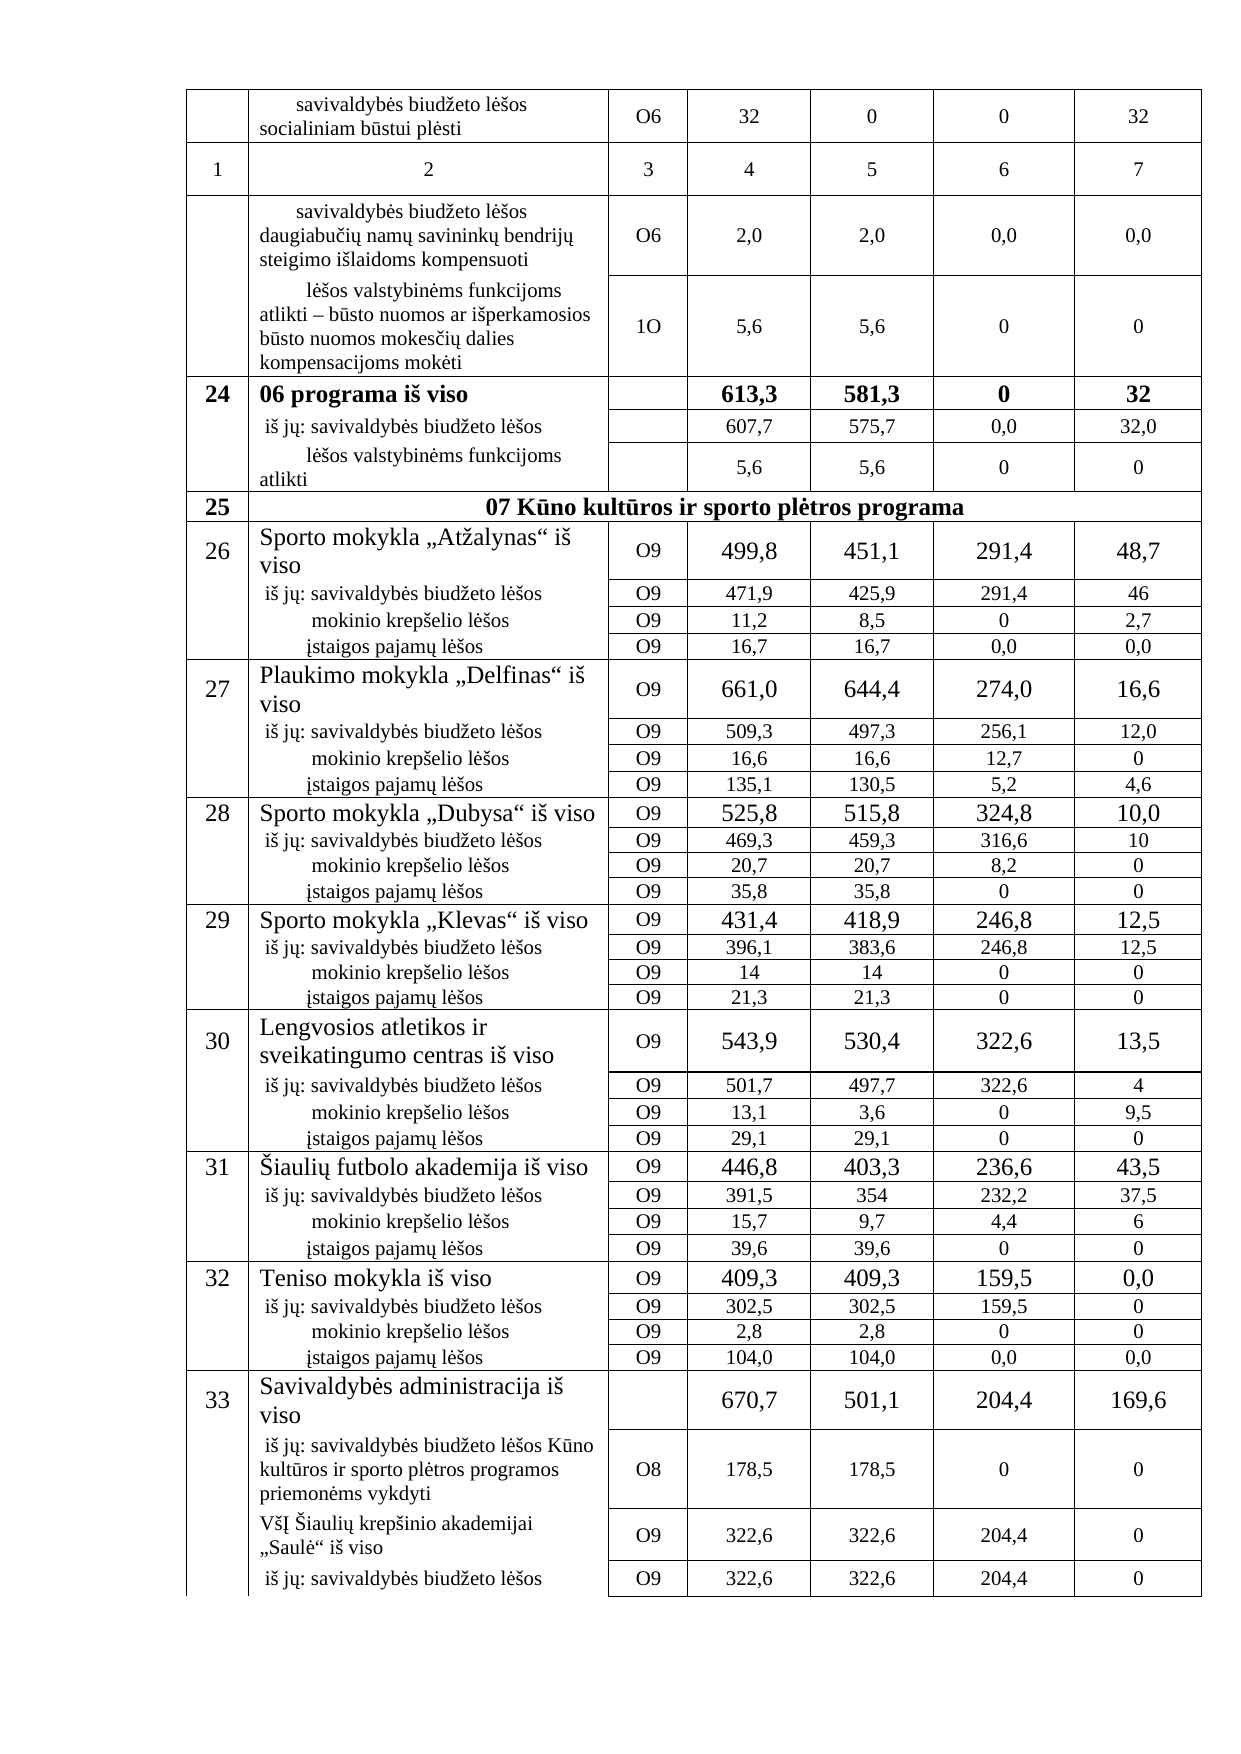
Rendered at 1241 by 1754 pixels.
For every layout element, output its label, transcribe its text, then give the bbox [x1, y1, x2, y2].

table_cell 322,6 [811, 1561, 933, 1596]
table_cell 0 [1075, 1430, 1201, 1508]
table_cell O9 [609, 1345, 687, 1370]
table_cell 4 [688, 143, 810, 195]
table_cell 2,8 [688, 1320, 810, 1343]
table_cell mokinio krepšelio lėšos [249, 1098, 608, 1124]
table_cell O9 [609, 660, 687, 717]
table_cell [187, 771, 248, 797]
table_cell [187, 1508, 248, 1560]
table_cell O9 [609, 853, 687, 877]
table_cell 104,0 [688, 1345, 810, 1370]
table_cell savivaldybės biudžeto lėšos socialiniam būstui plėsti [249, 90, 608, 142]
table_cell 459,3 [811, 828, 933, 852]
table_cell 135,1 [688, 772, 810, 797]
table_cell 0 [934, 1430, 1074, 1508]
table_cell 29 [187, 905, 248, 933]
table_cell 644,4 [811, 660, 933, 717]
table_cell 0 [934, 1320, 1074, 1343]
table_cell O9 [609, 607, 687, 632]
table_cell 0 [1075, 745, 1201, 771]
table_cell 9,5 [1075, 1099, 1201, 1124]
table_cell O9 [609, 1099, 687, 1124]
table_cell 3,6 [811, 1099, 933, 1124]
table_cell O9 [609, 745, 687, 771]
table_cell 204,4 [934, 1371, 1074, 1429]
table_cell 354 [811, 1182, 933, 1207]
table_cell O9 [609, 1320, 687, 1343]
table_cell 509,3 [688, 719, 810, 744]
table_cell 4,4 [934, 1209, 1074, 1234]
table_cell 431,4 [688, 905, 810, 933]
table_cell įstaigos pajamų lėšos [249, 984, 608, 1009]
table_cell įstaigos pajamų lėšos [249, 877, 608, 904]
table_cell 0 [1075, 1561, 1201, 1596]
table_cell įstaigos pajamų lėšos [249, 633, 608, 659]
table_cell 471,9 [688, 580, 810, 606]
table_cell 20,7 [811, 853, 933, 877]
table_cell 21,3 [688, 985, 810, 1009]
table_cell Sporto mokykla „Dubysa“ iš viso [249, 798, 608, 827]
table_cell [187, 606, 248, 632]
table_cell [187, 1234, 248, 1261]
table_cell [187, 409, 248, 442]
table_cell [187, 959, 248, 984]
table_cell mokinio krepšelio lėšos [249, 744, 608, 771]
table_cell 4 [1075, 1073, 1201, 1098]
table_cell iš jų: savivaldybės biudžeto lėšos [249, 827, 608, 852]
table_cell 0 [934, 607, 1074, 632]
table_cell 425,9 [811, 580, 933, 606]
table_cell O9 [609, 828, 687, 852]
table_cell 418,9 [811, 905, 933, 933]
table_cell 204,4 [934, 1561, 1074, 1596]
table_cell 32 [1075, 377, 1201, 409]
table_cell 0 [1075, 1320, 1201, 1343]
table_cell 6 [1075, 1209, 1201, 1234]
table_cell 661,0 [688, 660, 810, 717]
table_cell 291,4 [934, 522, 1074, 579]
table_cell mokinio krepšelio lėšos [249, 1208, 608, 1234]
table_cell 43,5 [1075, 1152, 1201, 1181]
table_cell 159,5 [934, 1262, 1074, 1293]
table_cell [187, 744, 248, 771]
table_cell 0,0 [934, 1345, 1074, 1370]
table_cell 9,7 [811, 1209, 933, 1234]
table_cell Lengvosios atletikos ir sveikatingumo centras iš viso [249, 1010, 608, 1071]
table_cell Sporto mokykla „Atžalynas“ iš viso [249, 522, 608, 579]
table_cell 2,7 [1075, 607, 1201, 632]
table_cell 497,3 [811, 719, 933, 744]
table_cell [609, 377, 687, 409]
table_cell 0 [1075, 443, 1201, 491]
table_cell 0 [1075, 1235, 1201, 1261]
table_cell Savivaldybės administracija iš viso [249, 1371, 608, 1429]
table_cell 29,1 [811, 1126, 933, 1151]
table_cell [187, 90, 248, 142]
table_cell 0 [1075, 985, 1201, 1009]
table_cell 469,3 [688, 828, 810, 852]
table_cell [187, 1429, 248, 1508]
table_cell 16,7 [811, 634, 933, 659]
table_cell 29,1 [688, 1126, 810, 1151]
table_cell 0 [934, 90, 1074, 142]
table_cell 0 [1075, 1294, 1201, 1318]
table_cell 32 [1075, 90, 1201, 142]
table_cell O9 [609, 905, 687, 933]
table_cell 322,6 [688, 1561, 810, 1596]
table_cell mokinio krepšelio lėšos [249, 959, 608, 984]
table_cell 26 [187, 522, 248, 579]
table_cell 13,5 [1075, 1010, 1201, 1071]
table_cell [609, 1371, 687, 1429]
table_cell 316,6 [934, 828, 1074, 852]
table_cell 543,9 [688, 1010, 810, 1071]
table_cell 16,6 [688, 745, 810, 771]
table_cell 20,7 [688, 853, 810, 877]
table_cell 35,8 [688, 878, 810, 904]
table_cell 15,7 [688, 1209, 810, 1234]
table_cell 497,7 [811, 1073, 933, 1098]
table_cell 2 [249, 143, 608, 195]
table_cell 8,5 [811, 607, 933, 632]
table_cell 1O [609, 276, 687, 376]
table_cell 14 [811, 960, 933, 984]
table_cell 236,6 [934, 1152, 1074, 1181]
table_cell 178,5 [688, 1430, 810, 1508]
table_cell O9 [609, 935, 687, 959]
table_cell 5,2 [934, 772, 1074, 797]
table_cell 0 [934, 377, 1074, 409]
table_cell O9 [609, 960, 687, 984]
table_cell [187, 1098, 248, 1124]
table_cell 0 [811, 90, 933, 142]
table_cell 0,0 [934, 634, 1074, 659]
table_cell įstaigos pajamų lėšos [249, 1234, 608, 1261]
table_cell 169,6 [1075, 1371, 1201, 1429]
table_cell 06 programa iš viso [249, 377, 608, 409]
table_cell 607,7 [688, 410, 810, 442]
table_cell [187, 275, 248, 376]
table_cell [187, 579, 248, 606]
table_cell Plaukimo mokykla „Delfinas“ iš viso [249, 660, 608, 717]
table_cell [187, 877, 248, 904]
table_cell iš jų: savivaldybės biudžeto lėšos [249, 579, 608, 606]
table_cell iš jų: savivaldybės biudžeto lėšos [249, 409, 608, 442]
table_cell O9 [609, 634, 687, 659]
table_cell O9 [609, 985, 687, 1009]
table_cell 28 [187, 798, 248, 827]
table_cell 670,7 [688, 1371, 810, 1429]
table_cell 5,6 [811, 276, 933, 376]
table_cell 0 [934, 443, 1074, 491]
table_cell 0,0 [1075, 1262, 1201, 1293]
table_cell [187, 1125, 248, 1151]
table_cell 13,1 [688, 1099, 810, 1124]
table_cell 12,7 [934, 745, 1074, 771]
table_cell O9 [609, 522, 687, 579]
table_cell 0,0 [1075, 196, 1201, 274]
table_cell iš jų: savivaldybės biudžeto lėšos [249, 1293, 608, 1318]
table_cell 3 [609, 143, 687, 195]
table_cell 409,3 [688, 1262, 810, 1293]
table_cell 0 [934, 1235, 1074, 1261]
table_cell 39,6 [688, 1235, 810, 1261]
table_cell 0 [1075, 276, 1201, 376]
table_cell 16,7 [688, 634, 810, 659]
table_cell 274,0 [934, 660, 1074, 717]
table_cell mokinio krepšelio lėšos [249, 852, 608, 877]
table_cell 383,6 [811, 935, 933, 959]
table_cell 501,1 [811, 1371, 933, 1429]
table_cell mokinio krepšelio lėšos [249, 1319, 608, 1343]
table_cell O9 [609, 580, 687, 606]
table_cell 5 [811, 143, 933, 195]
table_cell iš jų: savivaldybės biudžeto lėšos [249, 718, 608, 744]
table_cell 322,6 [934, 1010, 1074, 1071]
table_cell iš jų: savivaldybės biudžeto lėšos [249, 1181, 608, 1207]
table_cell 14 [688, 960, 810, 984]
table_cell 5,6 [688, 276, 810, 376]
table_cell O9 [609, 1073, 687, 1098]
table_cell 27 [187, 660, 248, 717]
table_cell 12,0 [1075, 719, 1201, 744]
table_cell O9 [609, 1182, 687, 1207]
table_cell 24 [187, 377, 248, 409]
table_cell [187, 633, 248, 659]
table_cell 530,4 [811, 1010, 933, 1071]
table_cell Šiaulių futbolo akademija iš viso [249, 1152, 608, 1181]
table_cell [187, 196, 248, 274]
table_cell 32 [187, 1262, 248, 1293]
table_cell O6 [609, 90, 687, 142]
table_cell 246,8 [934, 935, 1074, 959]
table_cell 10 [1075, 828, 1201, 852]
table_cell 391,5 [688, 1182, 810, 1207]
table_cell iš jų: savivaldybės biudžeto lėšos [249, 934, 608, 959]
table_cell 46 [1075, 580, 1201, 606]
table_cell 396,1 [688, 935, 810, 959]
table_cell 31 [187, 1152, 248, 1181]
table_cell O9 [609, 1509, 687, 1560]
table_cell O9 [609, 1294, 687, 1318]
table_cell 0 [1075, 1126, 1201, 1151]
table_cell 451,1 [811, 522, 933, 579]
table_cell iš jų: savivaldybės biudžeto lėšos [249, 1560, 608, 1596]
table_cell 33 [187, 1371, 248, 1429]
table_cell [187, 1293, 248, 1318]
table_cell [187, 1071, 248, 1098]
table_cell 5,6 [688, 443, 810, 491]
table_cell O9 [609, 1010, 687, 1071]
table_cell 48,7 [1075, 522, 1201, 579]
table_cell [187, 1208, 248, 1234]
table_cell 525,8 [688, 798, 810, 827]
table_cell lėšos valstybinėms funkcijoms atlikti – būsto nuomos ar išperkamosios būsto nuomos mokesčių dalies kompensacijoms mokėti [249, 275, 608, 376]
table_cell [609, 443, 687, 491]
table_cell VšĮ Šiaulių krepšinio akademijai „Saulė“ iš viso [249, 1508, 608, 1560]
table_cell 25 [187, 492, 248, 521]
table_cell [187, 984, 248, 1009]
table_cell 0 [1075, 878, 1201, 904]
table_cell 07 Kūno kultūros ir sporto plėtros programa [249, 492, 1201, 521]
table_cell [187, 1560, 248, 1596]
table_cell 302,5 [811, 1294, 933, 1318]
table_cell 16,6 [1075, 660, 1201, 717]
table_cell 204,4 [934, 1509, 1074, 1560]
table_cell O9 [609, 878, 687, 904]
table_cell O9 [609, 1262, 687, 1293]
table_cell 0 [934, 985, 1074, 1009]
table_cell 324,8 [934, 798, 1074, 827]
table_cell 2,0 [688, 196, 810, 274]
table_cell 0 [934, 878, 1074, 904]
table_cell 0 [934, 1099, 1074, 1124]
table_cell iš jų: savivaldybės biudžeto lėšos Kūno kultūros ir sporto plėtros programos priemonėms vykdyti [249, 1429, 608, 1508]
table_cell 4,6 [1075, 772, 1201, 797]
table_cell 130,5 [811, 772, 933, 797]
table_cell [187, 1181, 248, 1207]
table_cell O9 [609, 1235, 687, 1261]
table_cell savivaldybės biudžeto lėšos daugiabučių namų savininkų bendrijų steigimo išlaidoms kompensuoti [249, 196, 608, 274]
table_cell O6 [609, 196, 687, 274]
table_cell Sporto mokykla „Klevas“ iš viso [249, 905, 608, 933]
table_cell 10,0 [1075, 798, 1201, 827]
table_cell 178,5 [811, 1430, 933, 1508]
table_cell 1 [187, 143, 248, 195]
table_cell [187, 718, 248, 744]
table_cell 2,0 [811, 196, 933, 274]
table_cell 16,6 [811, 745, 933, 771]
table_cell 39,6 [811, 1235, 933, 1261]
table_cell 2,8 [811, 1320, 933, 1343]
table_cell 581,3 [811, 377, 933, 409]
table_cell O9 [609, 1209, 687, 1234]
table_cell 11,2 [688, 607, 810, 632]
table_cell 0,0 [934, 410, 1074, 442]
table_cell įstaigos pajamų lėšos [249, 1125, 608, 1151]
table_cell 12,5 [1075, 935, 1201, 959]
table_cell 256,1 [934, 719, 1074, 744]
table_cell 0,0 [1075, 1345, 1201, 1370]
table_cell [187, 852, 248, 877]
table_cell O9 [609, 719, 687, 744]
table_cell įstaigos pajamų lėšos [249, 1344, 608, 1370]
table_cell 302,5 [688, 1294, 810, 1318]
table_cell 0 [934, 960, 1074, 984]
table_cell 403,3 [811, 1152, 933, 1181]
table_cell [187, 1344, 248, 1370]
table_cell 5,6 [811, 443, 933, 491]
table_cell 32 [688, 90, 810, 142]
table_cell 515,8 [811, 798, 933, 827]
table_cell 0 [1075, 1509, 1201, 1560]
table_cell 501,7 [688, 1073, 810, 1098]
table_cell 32,0 [1075, 410, 1201, 442]
table_cell [187, 827, 248, 852]
table_cell 409,3 [811, 1262, 933, 1293]
table_cell 35,8 [811, 878, 933, 904]
table_cell 446,8 [688, 1152, 810, 1181]
table_cell 0,0 [934, 196, 1074, 274]
table_cell [187, 1319, 248, 1343]
table_cell 0 [934, 276, 1074, 376]
table_cell iš jų: savivaldybės biudžeto lėšos [249, 1071, 608, 1098]
table_cell [187, 442, 248, 491]
table_cell 322,6 [688, 1509, 810, 1560]
table_cell [609, 410, 687, 442]
table_cell 8,2 [934, 853, 1074, 877]
table_cell 322,6 [811, 1509, 933, 1560]
table_cell [187, 934, 248, 959]
table_cell O9 [609, 1561, 687, 1596]
table_cell 21,3 [811, 985, 933, 1009]
table_cell 322,6 [934, 1073, 1074, 1098]
table_cell O9 [609, 1126, 687, 1151]
table_cell 30 [187, 1010, 248, 1071]
table_cell 159,5 [934, 1294, 1074, 1318]
table_cell 0,0 [1075, 634, 1201, 659]
table_cell įstaigos pajamų lėšos [249, 771, 608, 797]
table_cell mokinio krepšelio lėšos [249, 606, 608, 632]
table_cell Teniso mokykla iš viso [249, 1262, 608, 1293]
table_cell O9 [609, 772, 687, 797]
table_cell 291,4 [934, 580, 1074, 606]
table_cell 0 [1075, 853, 1201, 877]
table_cell 6 [934, 143, 1074, 195]
table_cell 7 [1075, 143, 1201, 195]
table_cell O8 [609, 1430, 687, 1508]
table_cell O9 [609, 798, 687, 827]
table_cell 232,2 [934, 1182, 1074, 1207]
table_cell 0 [1075, 960, 1201, 984]
table_cell 12,5 [1075, 905, 1201, 933]
table_cell lėšos valstybinėms funkcijoms atlikti [249, 442, 608, 491]
table_cell 37,5 [1075, 1182, 1201, 1207]
table_cell 575,7 [811, 410, 933, 442]
table_cell 499,8 [688, 522, 810, 579]
table_cell 104,0 [811, 1345, 933, 1370]
table_cell O9 [609, 1152, 687, 1181]
table_cell 613,3 [688, 377, 810, 409]
table_cell 246,8 [934, 905, 1074, 933]
table_cell 0 [934, 1126, 1074, 1151]
